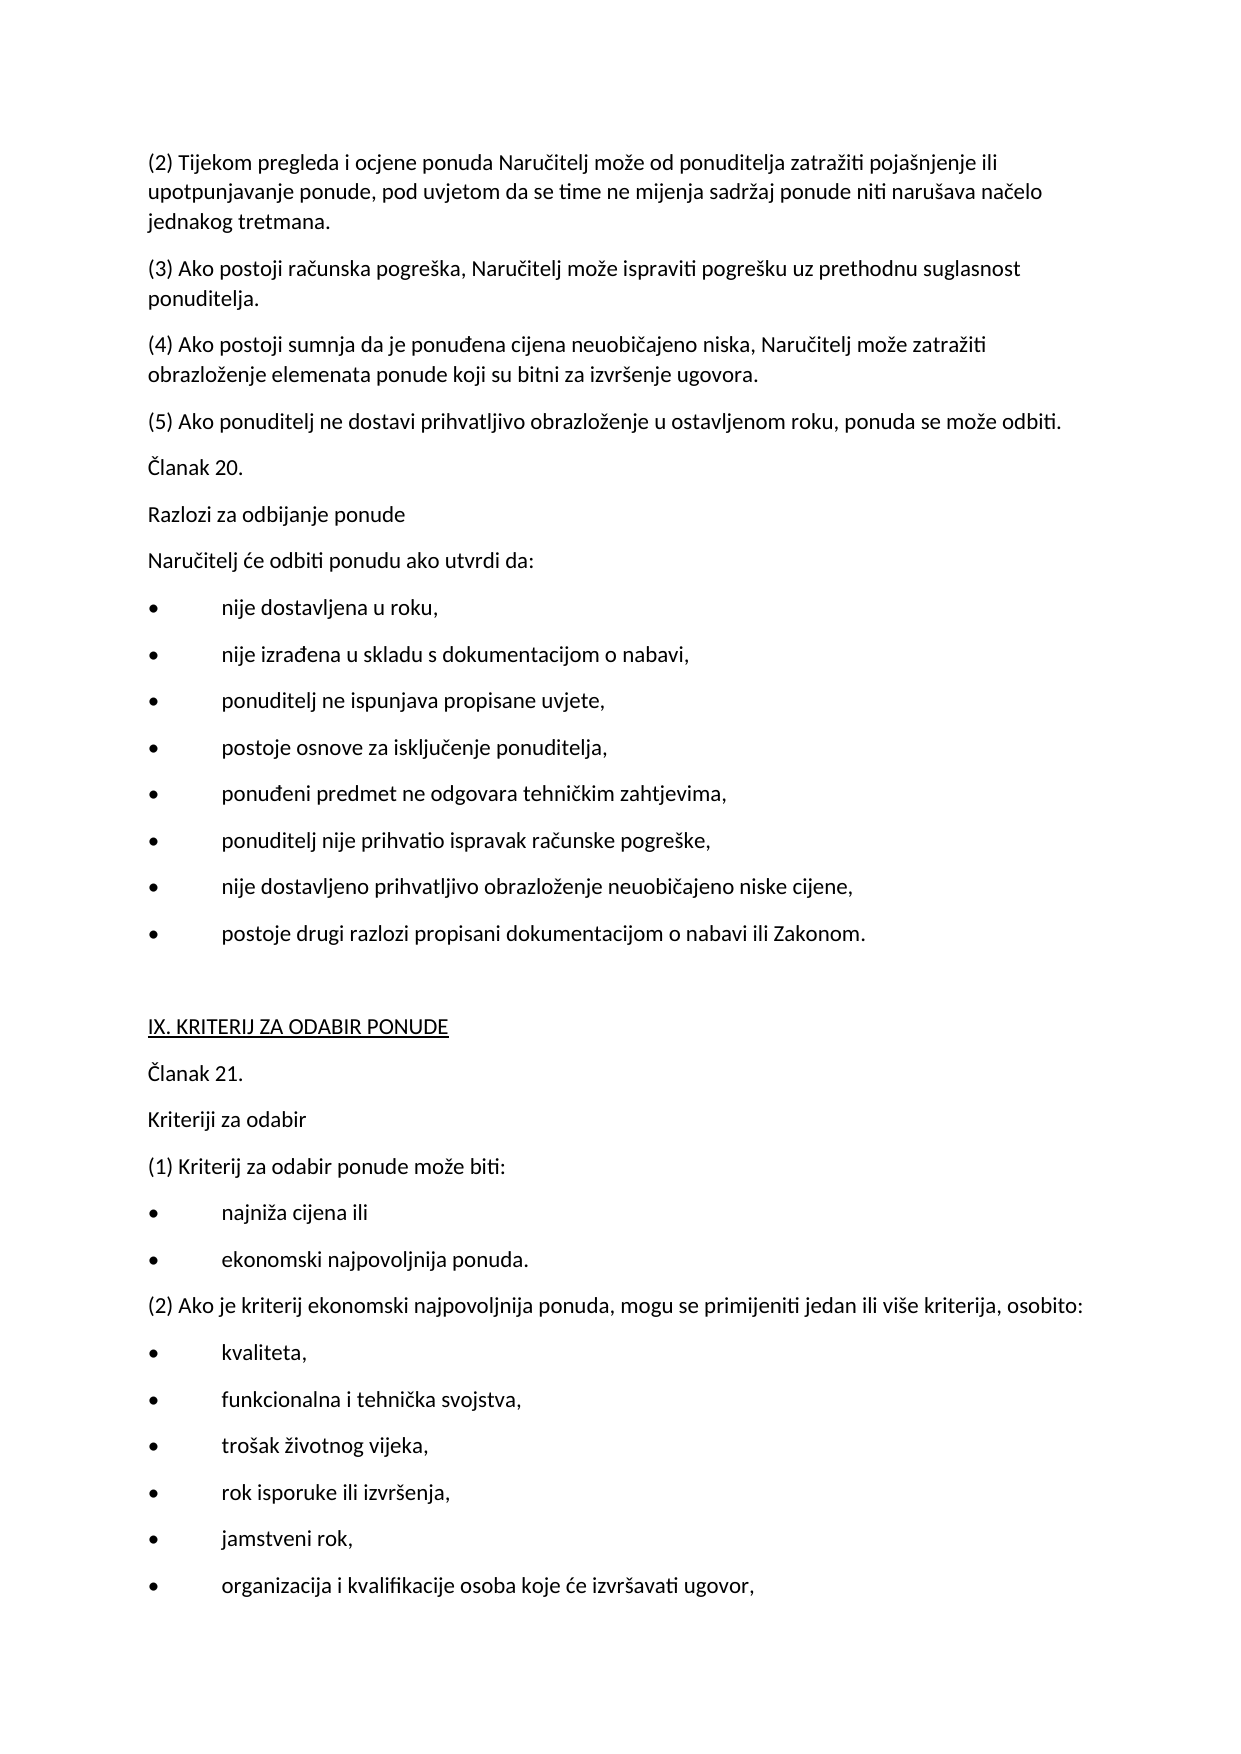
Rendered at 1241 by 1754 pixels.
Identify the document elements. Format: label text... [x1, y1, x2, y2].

text Članak 21. [148, 1059, 1093, 1087]
text Razlozi za odbijanje ponude [148, 500, 1093, 528]
text • funkcionalna i tehnička svojstva, [148, 1385, 1093, 1413]
text (3) Ako postoji računska pogreška, Naručitelj može ispraviti pogrešku uz prethodnu suglasnost ponuditelja. [148, 254, 1093, 312]
text Članak 20. [148, 453, 1093, 481]
text IX. KRITERIJ ZA ODABIR PONUDE [148, 1012, 1093, 1040]
text • kvaliteta, [148, 1338, 1093, 1366]
text • nije dostavljeno prihvatljivo obrazloženje neuobičajeno niske cijene, [148, 872, 1093, 901]
text • ekonomski najpovoljnija ponuda. [148, 1245, 1093, 1273]
text • nije izrađena u skladu s dokumentacijom o nabavi, [148, 640, 1093, 668]
text • najniža cijena ili [148, 1198, 1093, 1226]
text • ponuđeni predmet ne odgovara tehničkim zahtjevima, [148, 779, 1093, 807]
text • ponuditelj nije prihvatio ispravak računske pogreške, [148, 826, 1093, 854]
text • organizacija i kvalifikacije osoba koje će izvršavati ugovor, [148, 1571, 1093, 1599]
text • nije dostavljena u roku, [148, 593, 1093, 621]
text Naručitelj će odbiti ponudu ako utvrdi da: [148, 547, 1093, 574]
text • trošak životnog vijeka, [148, 1431, 1093, 1459]
text • rok isporuke ili izvršenja, [148, 1478, 1093, 1506]
text (2) Ako je kriterij ekonomski najpovoljnija ponuda, mogu se primijeniti jedan ili više kriterija, osobito: [148, 1292, 1093, 1319]
text (4) Ako postoji sumnja da je ponuđena cijena neuobičajeno niska, Naručitelj može zatražiti obrazloženje elemenata ponude koji su bitni za izvršenje ugovora. [148, 330, 1093, 388]
text • postoje drugi razlozi propisani dokumentacijom o nabavi ili Zakonom. [148, 919, 1093, 947]
text • postoje osnove za isključenje ponuditelja, [148, 733, 1093, 761]
text (1) Kriterij za odabir ponude može biti: [148, 1152, 1093, 1180]
text • ponuditelj ne ispunjava propisane uvjete, [148, 686, 1093, 714]
text (2) Tijekom pregleda i ocjene ponuda Naručitelj može od ponuditelja zatražiti pojašnjenje ili upotpunjavanje ponude, pod uvjetom da se time ne mijenja sadržaj ponude niti narušava načelo jednakog tretmana. [148, 148, 1093, 235]
text • jamstveni rok, [148, 1524, 1093, 1552]
text Kriteriji za odabir [148, 1105, 1093, 1133]
text (5) Ako ponuditelj ne dostavi prihvatljivo obrazloženje u ostavljenom roku, ponuda se može odbiti. [148, 407, 1093, 435]
